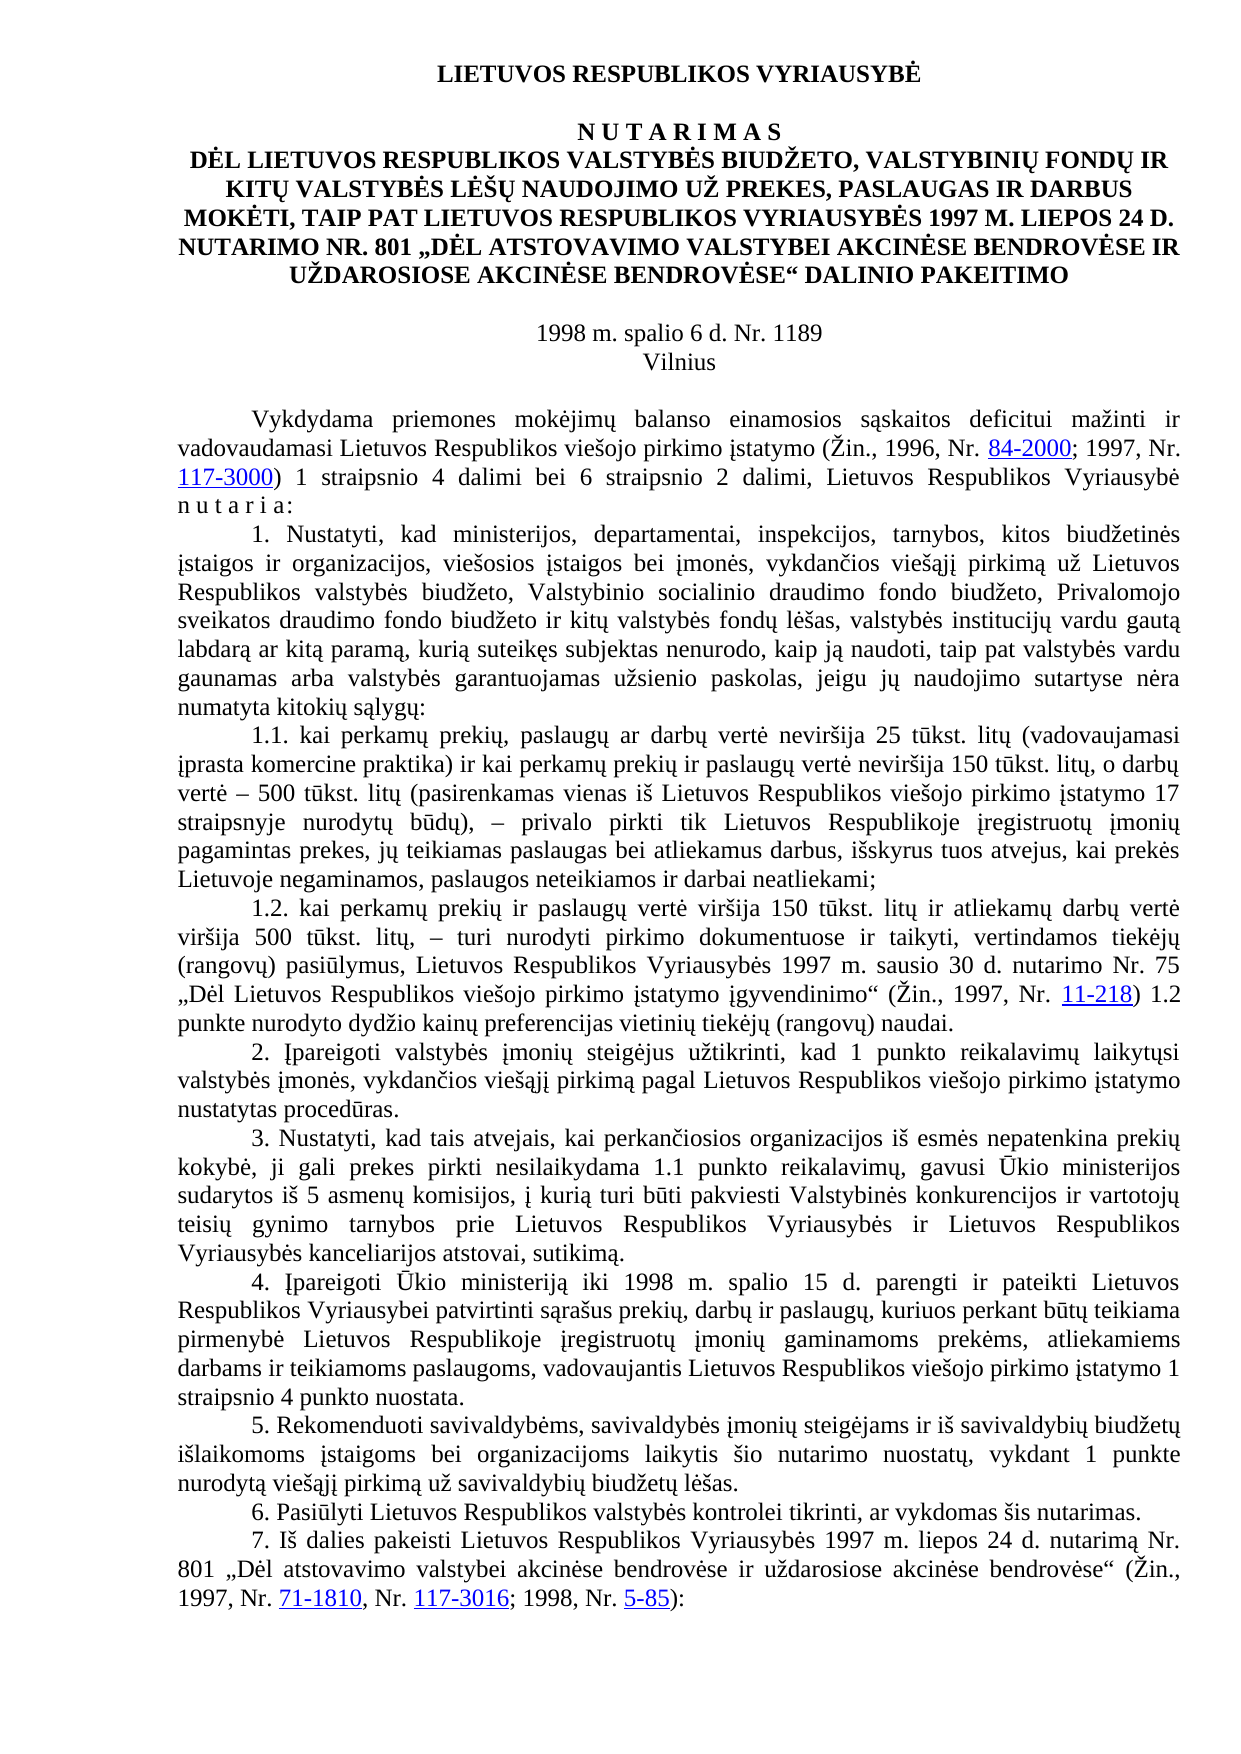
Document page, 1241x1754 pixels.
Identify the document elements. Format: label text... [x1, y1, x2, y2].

text 2. Įpareigoti valstybės įmonių steigėjus užtikrinti, kad 1 punkto reikalavimų laikytųsi valstybės įmonės, vykdančios viešąjį pirkimą pagal Lietuvos Respublikos viešojo pirkimo įstatymo nustatytas procedūras. [177, 1037, 1181, 1123]
text DĖL LIETUVOS RESPUBLIKOS VALSTYBĖS BIUDŽETO, VALSTYBINIŲ FONDŲ IR KITŲ VALSTYBĖS LĖŠŲ NAUDOJIMO UŽ PREKES, PASLAUGAS IR DARBUS MOKĖTI, TAIP PAT LIETUVOS RESPUBLIKOS VYRIAUSYBĖS 1997 M. LIEPOS 24 D. NUTARIMO NR. 801 „DĖL ATSTOVAVIMO VALSTYBEI AKCINĖSE BENDROVĖSE IR UŽDAROSIOSE AKCINĖSE BENDROVĖSE“ DALINIO PAKEITIMO [177, 145, 1181, 289]
text 6. Pasiūlyti Lietuvos Respublikos valstybės kontrolei tikrinti, ar vykdomas šis nutarimas. [177, 1497, 1181, 1525]
text LIETUVOS RESPUBLIKOS VYRIAUSYBĖ [177, 59, 1181, 88]
text N U T A R I M A S [177, 117, 1181, 145]
text Vykdydama priemones mokėjimų balanso einamosios sąskaitos deficitui mažinti ir vadovaudamasi Lietuvos Respublikos viešojo pirkimo įstatymo (Žin., 1996, Nr. 84-2000; 1997, Nr. 117-3000) 1 straipsnio 4 dalimi bei 6 straipsnio 2 dalimi, Lietuvos Respublikos Vyriausybė nutaria: [177, 404, 1181, 519]
text 1.2. kai perkamų prekių ir paslaugų vertė viršija 150 tūkst. litų ir atliekamų darbų vertė viršija 500 tūkst. litų, – turi nurodyti pirkimo dokumentuose ir taikyti, vertindamos tiekėjų (rangovų) pasiūlymus, Lietuvos Respublikos Vyriausybės 1997 m. sausio 30 d. nutarimo Nr. 75 „Dėl Lietuvos Respublikos viešojo pirkimo įstatymo įgyvendinimo“ (Žin., 1997, Nr. 11-218) 1.2 punkte nurodyto dydžio kainų preferencijas vietinių tiekėjų (rangovų) naudai. [177, 893, 1181, 1037]
text 3. Nustatyti, kad tais atvejais, kai perkančiosios organizacijos iš esmės nepatenkina prekių kokybė, ji gali prekes pirkti nesilaikydama 1.1 punkto reikalavimų, gavusi Ūkio ministerijos sudarytos iš 5 asmenų komisijos, į kurią turi būti pakviesti Valstybinės konkurencijos ir vartotojų teisių gynimo tarnybos prie Lietuvos Respublikos Vyriausybės ir Lietuvos Respublikos Vyriausybės kanceliarijos atstovai, sutikimą. [177, 1123, 1181, 1267]
text Vilnius [177, 347, 1181, 375]
text 7. Iš dalies pakeisti Lietuvos Respublikos Vyriausybės 1997 m. liepos 24 d. nutarimą Nr. 801 „Dėl atstovavimo valstybei akcinėse bendrovėse ir uždarosiose akcinėse bendrovėse“ (Žin., 1997, Nr. 71-1810, Nr. 117-3016; 1998, Nr. 5-85): [177, 1525, 1181, 1612]
text 1.1. kai perkamų prekių, paslaugų ar darbų vertė neviršija 25 tūkst. litų (vadovaujamasi įprasta komercine praktika) ir kai perkamų prekių ir paslaugų vertė neviršija 150 tūkst. litų, o darbų vertė – 500 tūkst. litų (pasirenkamas vienas iš Lietuvos Respublikos viešojo pirkimo įstatymo 17 straipsnyje nurodytų būdų), – privalo pirkti tik Lietuvos Respublikoje įregistruotų įmonių pagamintas prekes, jų teikiamas paslaugas bei atliekamus darbus, išskyrus tuos atvejus, kai prekės Lietuvoje negaminamos, paslaugos neteikiamos ir darbai neatliekami; [177, 720, 1181, 893]
text 5. Rekomenduoti savivaldybėms, savivaldybės įmonių steigėjams ir iš savivaldybių biudžetų išlaikomoms įstaigoms bei organizacijoms laikytis šio nutarimo nuostatų, vykdant 1 punkte nurodytą viešąjį pirkimą už savivaldybių biudžetų lėšas. [177, 1410, 1181, 1497]
text 4. Įpareigoti Ūkio ministeriją iki 1998 m. spalio 15 d. parengti ir pateikti Lietuvos Respublikos Vyriausybei patvirtinti sąrašus prekių, darbų ir paslaugų, kuriuos perkant būtų teikiama pirmenybė Lietuvos Respublikoje įregistruotų įmonių gaminamoms prekėms, atliekamiems darbams ir teikiamoms paslaugoms, vadovaujantis Lietuvos Respublikos viešojo pirkimo įstatymo 1 straipsnio 4 punkto nuostata. [177, 1267, 1181, 1410]
text 1. Nustatyti, kad ministerijos, departamentai, inspekcijos, tarnybos, kitos biudžetinės įstaigos ir organizacijos, viešosios įstaigos bei įmonės, vykdančios viešąjį pirkimą už Lietuvos Respublikos valstybės biudžeto, Valstybinio socialinio draudimo fondo biudžeto, Privalomojo sveikatos draudimo fondo biudžeto ir kitų valstybės fondų lėšas, valstybės institucijų vardu gautą labdarą ar kitą paramą, kurią suteikęs subjektas nenurodo, kaip ją naudoti, taip pat valstybės vardu gaunamas arba valstybės garantuojamas užsienio paskolas, jeigu jų naudojimo sutartyse nėra numatyta kitokių sąlygų: [177, 519, 1181, 720]
text 1998 m. spalio 6 d. Nr. 1189 [177, 318, 1181, 347]
